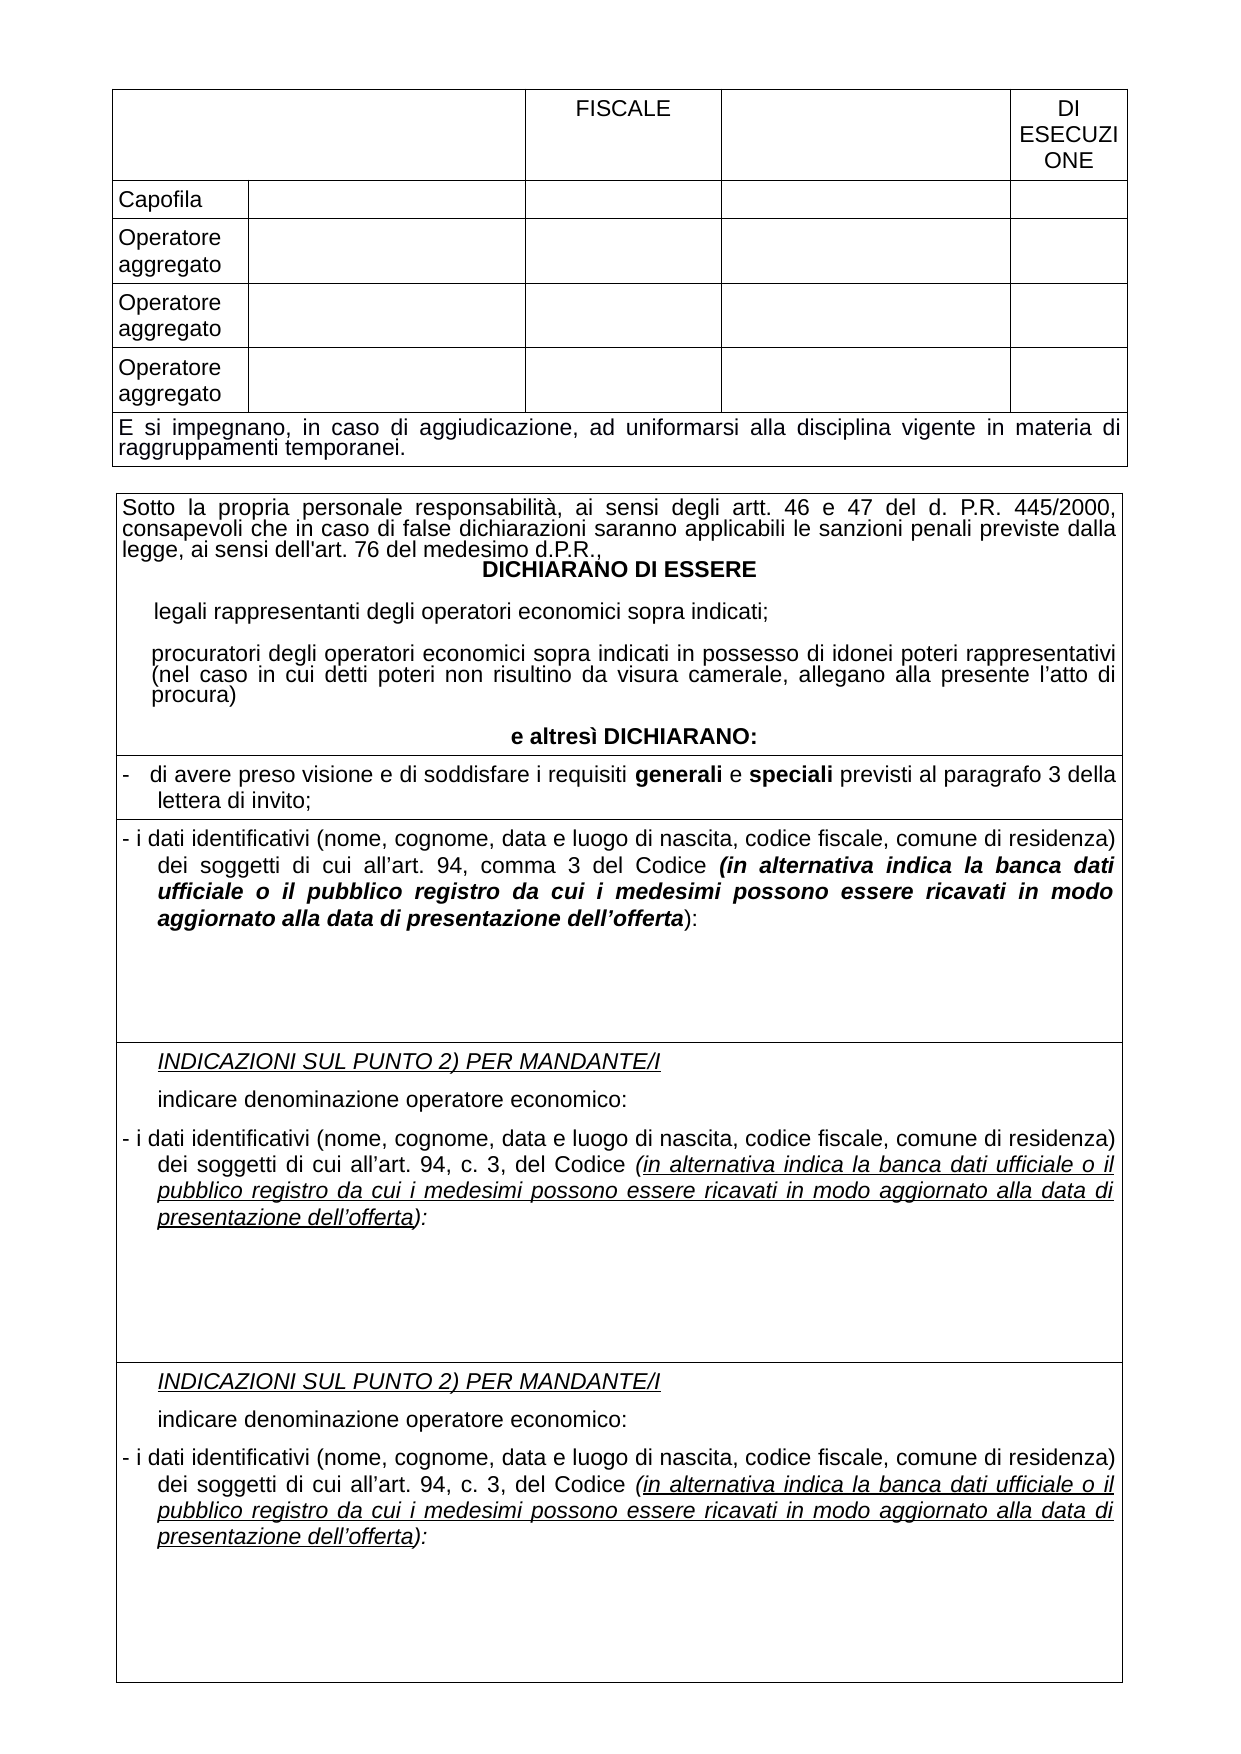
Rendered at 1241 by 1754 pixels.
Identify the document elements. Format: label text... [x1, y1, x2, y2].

table_cell [526, 348, 721, 412]
table_cell [722, 219, 1010, 283]
table_cell [722, 181, 1010, 218]
table_header Sotto la propria personale responsabilità, ai sensi degli artt. 46 e 47 del d. P.R. 445/2000, consapevoli che in caso di false dichiarazioni saranno applicabili le sanzioni penali previste dalla legge, ai sensi dell'art. 76 del medesimo d.P.R., DICHIARANO DI ESSERE legali rappresentanti degli operatori economici sopra indicati; procuratori degli operatori economici sopra indicati in possesso di idonei poteri rappresentativi (nel caso in cui detti poteri non risultino da visura camerale, allegano alla presente l’atto di procura) e altresì DICHIARANO: [117, 494, 1122, 754]
table_cell [249, 348, 525, 412]
table_cell [1011, 181, 1127, 218]
table_cell Capofila [113, 181, 248, 218]
table_cell [722, 348, 1010, 412]
table_cell [1011, 348, 1127, 412]
table_cell [526, 219, 721, 283]
table_cell [526, 284, 721, 347]
table_cell Operatore aggregato [113, 219, 248, 283]
table_cell - di avere preso visione e di soddisfare i requisiti generali e speciali previsti al paragrafo 3 della lettera di invito; [117, 756, 1122, 819]
table_cell [1011, 284, 1127, 347]
table_cell INDICAZIONI SUL PUNTO 2) PER MANDANTE/I indicare denominazione operatore economico: - i dati identificativi (nome, cognome, data e luogo di nascita, codice fiscale, comune di residenza) dei soggetti di cui all’art. 94, c. 3, del Codice (in alternativa indica la banca dati ufficiale o il pubblico registro da cui i medesimi possono essere ricavati in modo aggiornato alla data di presentazione dell’offerta): [117, 1363, 1122, 1682]
table_cell [1011, 219, 1127, 283]
table_header FISCALE [526, 90, 721, 179]
table_header DI ESECUZIONE [1011, 90, 1127, 179]
table_header [113, 90, 525, 179]
table_header [722, 90, 1010, 179]
table_cell INDICAZIONI SUL PUNTO 2) PER MANDANTE/I indicare denominazione operatore economico: - i dati identificativi (nome, cognome, data e luogo di nascita, codice fiscale, comune di residenza) dei soggetti di cui all’art. 94, c. 3, del Codice (in alternativa indica la banca dati ufficiale o il pubblico registro da cui i medesimi possono essere ricavati in modo aggiornato alla data di presentazione dell’offerta): [117, 1043, 1122, 1362]
table_cell [249, 181, 525, 218]
table_cell [249, 284, 525, 347]
table_cell [526, 181, 721, 218]
table_cell [722, 284, 1010, 347]
table_cell [249, 219, 525, 283]
table_cell E si impegnano, in caso di aggiudicazione, ad uniformarsi alla disciplina vigente in materia di raggruppamenti temporanei. [113, 413, 1127, 466]
table_cell Operatore aggregato [113, 348, 248, 412]
table_cell Operatore aggregato [113, 284, 248, 347]
table_cell - i dati identificativi (nome, cognome, data e luogo di nascita, codice fiscale, comune di residenza) dei soggetti di cui all’art. 94, comma 3 del Codice (in alternativa indica la banca dati ufficiale o il pubblico registro da cui i medesimi possono essere ricavati in modo aggiornato alla data di presentazione dell’offerta): [117, 820, 1122, 1042]
